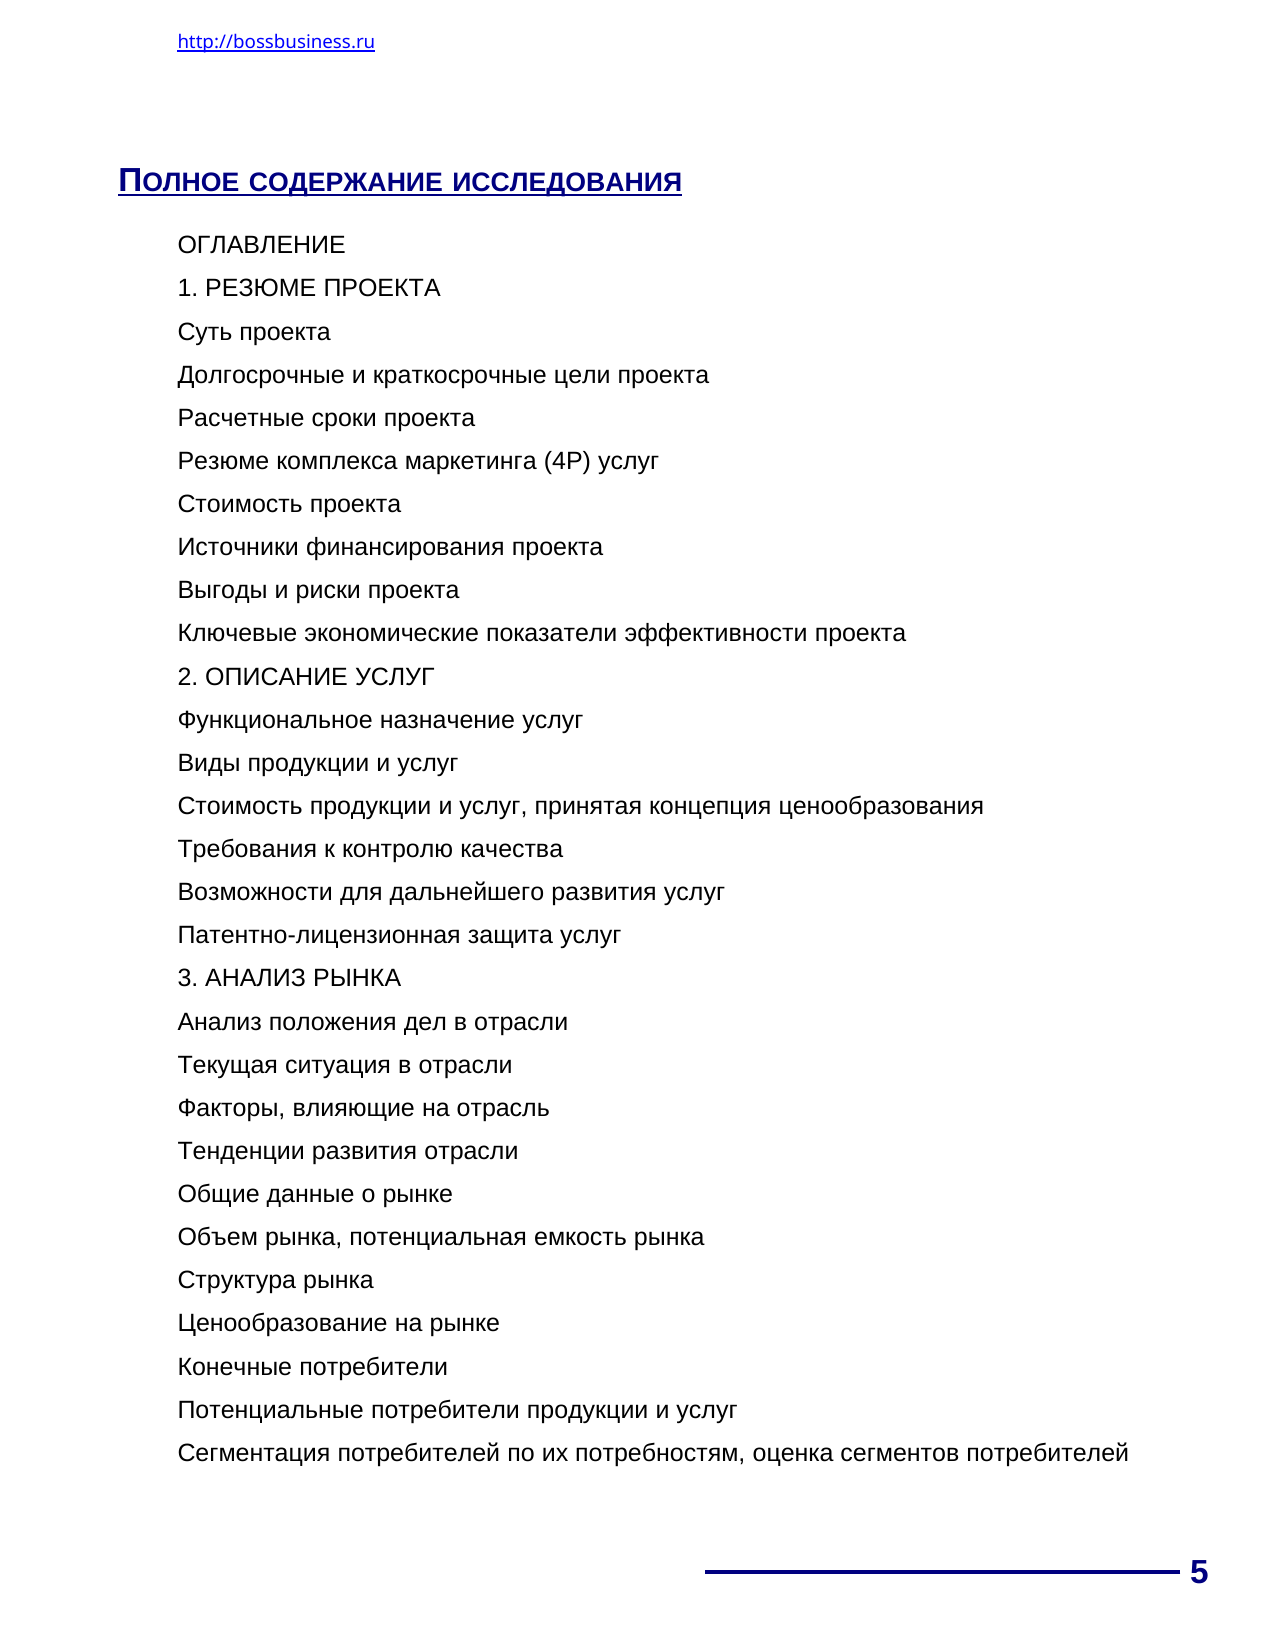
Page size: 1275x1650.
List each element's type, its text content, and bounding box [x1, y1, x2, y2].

text Факторы, влияющие на отрасль [177, 1093, 1157, 1122]
text Требования к контролю качества [177, 834, 1157, 863]
text Ценообразование на рынке [177, 1308, 1157, 1337]
text Выгоды и риски проекта [177, 575, 1157, 604]
text Тенденции развития отрасли [177, 1136, 1157, 1165]
text Виды продукции и услуг [177, 748, 1157, 777]
text Стоимость продукции и услуг, принятая концепция ценообразования [177, 791, 1157, 820]
text 2. ОПИСАНИЕ УСЛУГ [177, 662, 1157, 690]
text Долгосрочные и краткосрочные цели проекта [177, 360, 1157, 388]
text Структура рынка [177, 1265, 1157, 1294]
text Стоимость проекта [177, 489, 1157, 518]
text 1. РЕЗЮМЕ ПРОЕКТА [177, 273, 1157, 302]
text Потенциальные потребители продукции и услуг [177, 1395, 1157, 1423]
text Текущая ситуация в отрасли [177, 1050, 1157, 1078]
text Анализ положения дел в отрасли [177, 1007, 1157, 1035]
text Ключевые экономические показатели эффективности проекта [177, 618, 1157, 647]
text Объем рынка, потенциальная емкость рынка [177, 1222, 1157, 1251]
text Общие данные о рынке [177, 1179, 1157, 1208]
text ОГЛАВЛЕНИЕ [177, 230, 1157, 259]
text Расчетные сроки проекта [177, 403, 1157, 432]
text Патентно-лицензионная защита услуг [177, 920, 1157, 949]
text Источники финансирования проекта [177, 532, 1157, 561]
text 3. АНАЛИЗ РЫНКА [177, 963, 1157, 992]
text Резюме комплекса маркетинга (4Р) услуг [177, 446, 1157, 475]
text Конечные потребители [177, 1352, 1157, 1380]
text Суть проекта [177, 317, 1157, 345]
text Функциональное назначение услуг [177, 705, 1157, 733]
text Сегментация потребителей по их потребностям, оценка сегментов потребителей [177, 1438, 1157, 1467]
subtitle Полное содержание исследования [118, 160, 1157, 199]
text Возможности для дальнейшего развития услуг [177, 877, 1157, 906]
